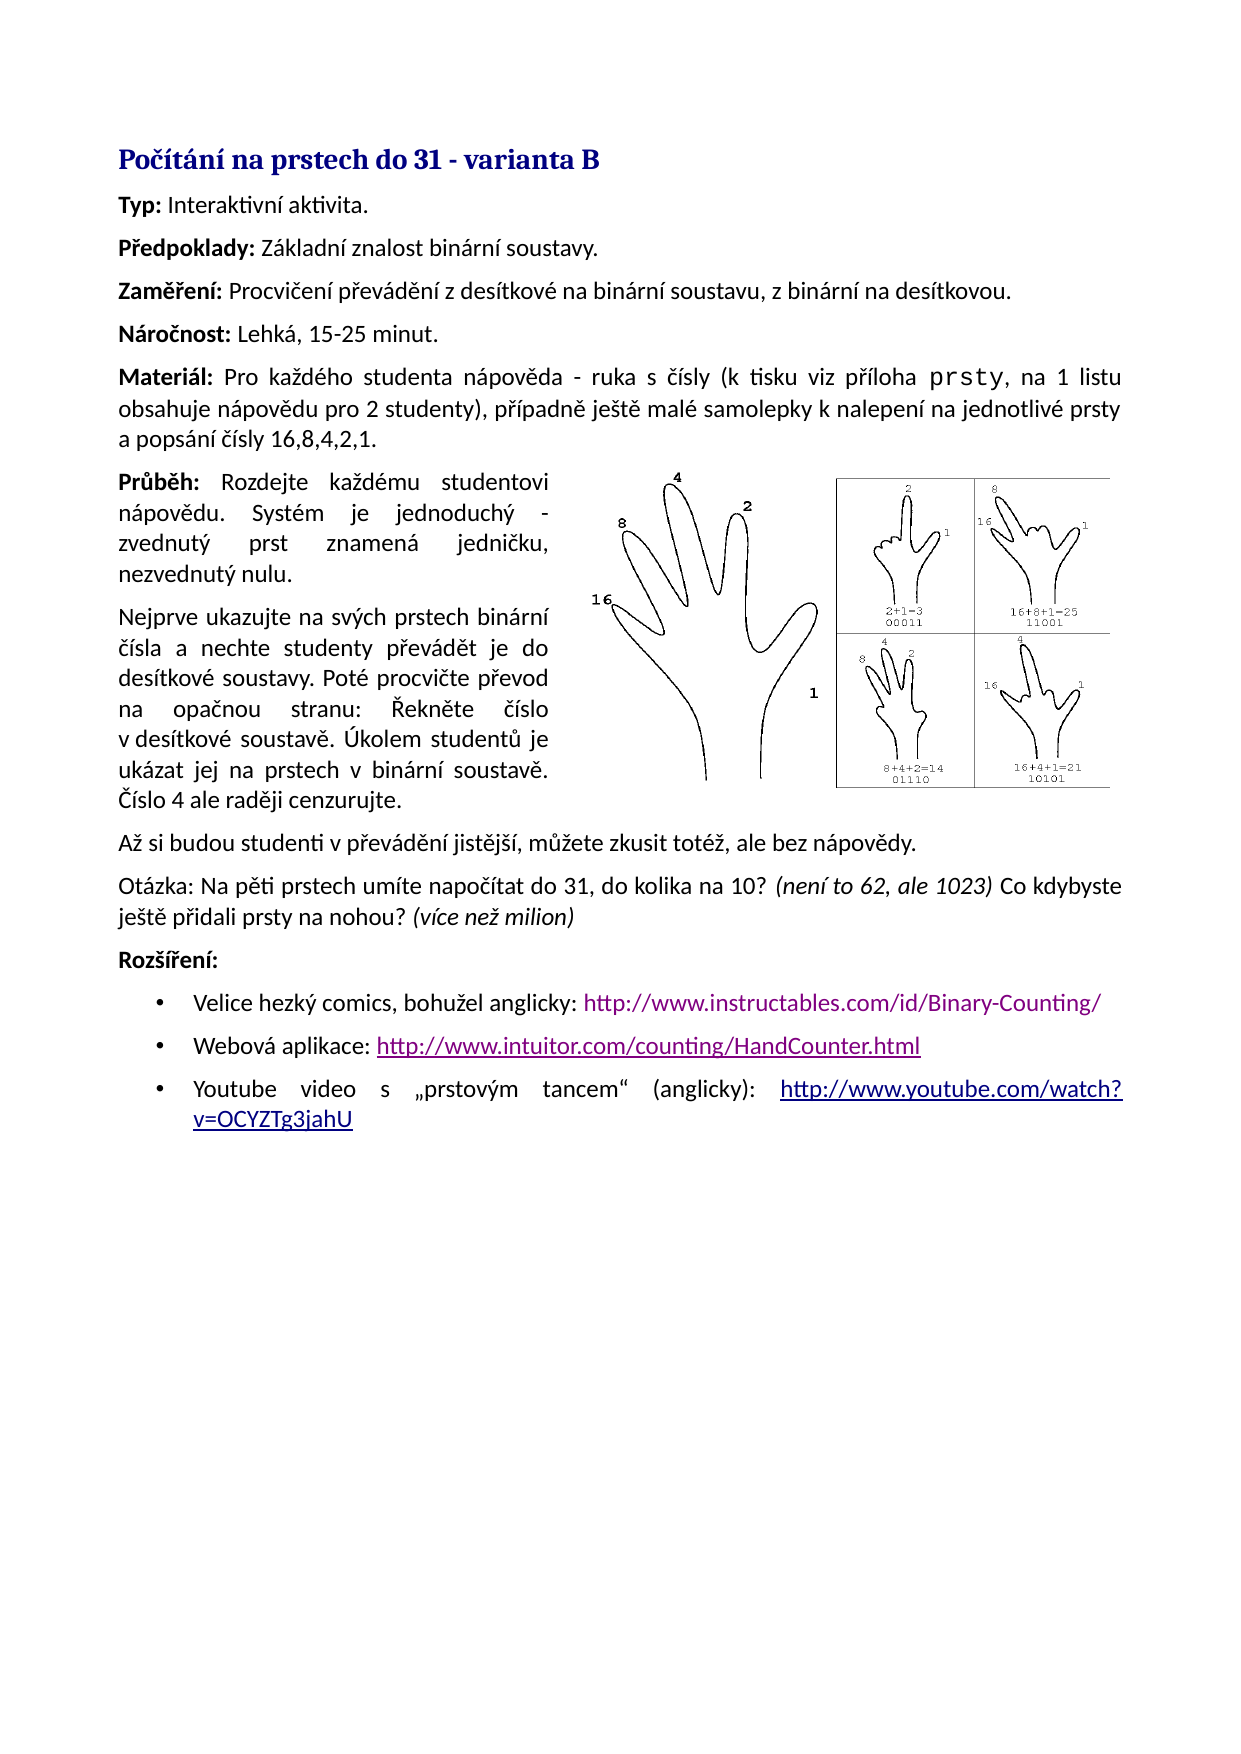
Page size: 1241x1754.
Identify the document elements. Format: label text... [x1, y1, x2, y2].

text Průběh: Rozdejte každému studentovi nápovědu. Systém je jednoduchý - zvednutý prst znamená jedničku, nezvednutý nulu. [118, 467, 1122, 589]
picture [590, 471, 1110, 788]
text Materiál: Pro každého studenta nápověda - ruka s čísly (k tisku viz příloha prsty, na 1 listu obsahuje nápovědu pro 2 studenty), případně ještě malé samolepky k nalepení na jednotlivé prsty a popsání čísly 16,8,4,2,1. [118, 361, 1122, 454]
text Nejprve ukazujte na svých prstech binární čísla a nechte studenty převádět je do desítkové soustavy. Poté procvičte převod na opačnou stranu: Řekněte číslo v desítkové soustavě. Úkolem studentů je ukázat jej na prstech v binární soustavě. Číslo 4 ale raději cenzurujte. [118, 601, 1122, 815]
list Velice hezký comics, bohužel anglicky: http://www.instructables.com/id/Binary-Counting/ [156, 987, 1122, 1017]
text Rozšíření: [118, 944, 1122, 974]
subtitle Počítání na prstech do 31 - varianta B [118, 143, 1122, 177]
text Až si budou studenti v převádění jistější, můžete zkusit totéž, ale bez nápovědy. [118, 827, 1122, 858]
text Otázka: Na pěti prstech umíte napočítat do 31, do kolika na 10? (není to 62, ale 1023) Co kdybyste ještě přidali prsty na nohou? (více než milion) [118, 870, 1122, 931]
list Webová aplikace: http://www.intuitor.com/counting/HandCounter.html [156, 1030, 1122, 1060]
text Zaměření: Procvičení převádění z desítkové na binární soustavu, z binární na desítkovou. [118, 275, 1122, 306]
text Předpoklady: Základní znalost binární soustavy. [118, 232, 1122, 263]
list Youtube video s „prstovým tancem“ (anglicky): http://www.youtube.com/watch?v=OCYZTg3jahU [156, 1073, 1122, 1134]
text Náročnost: Lehká, 15-25 minut. [118, 318, 1122, 349]
text Typ: Interaktivní aktivita. [118, 189, 1122, 220]
